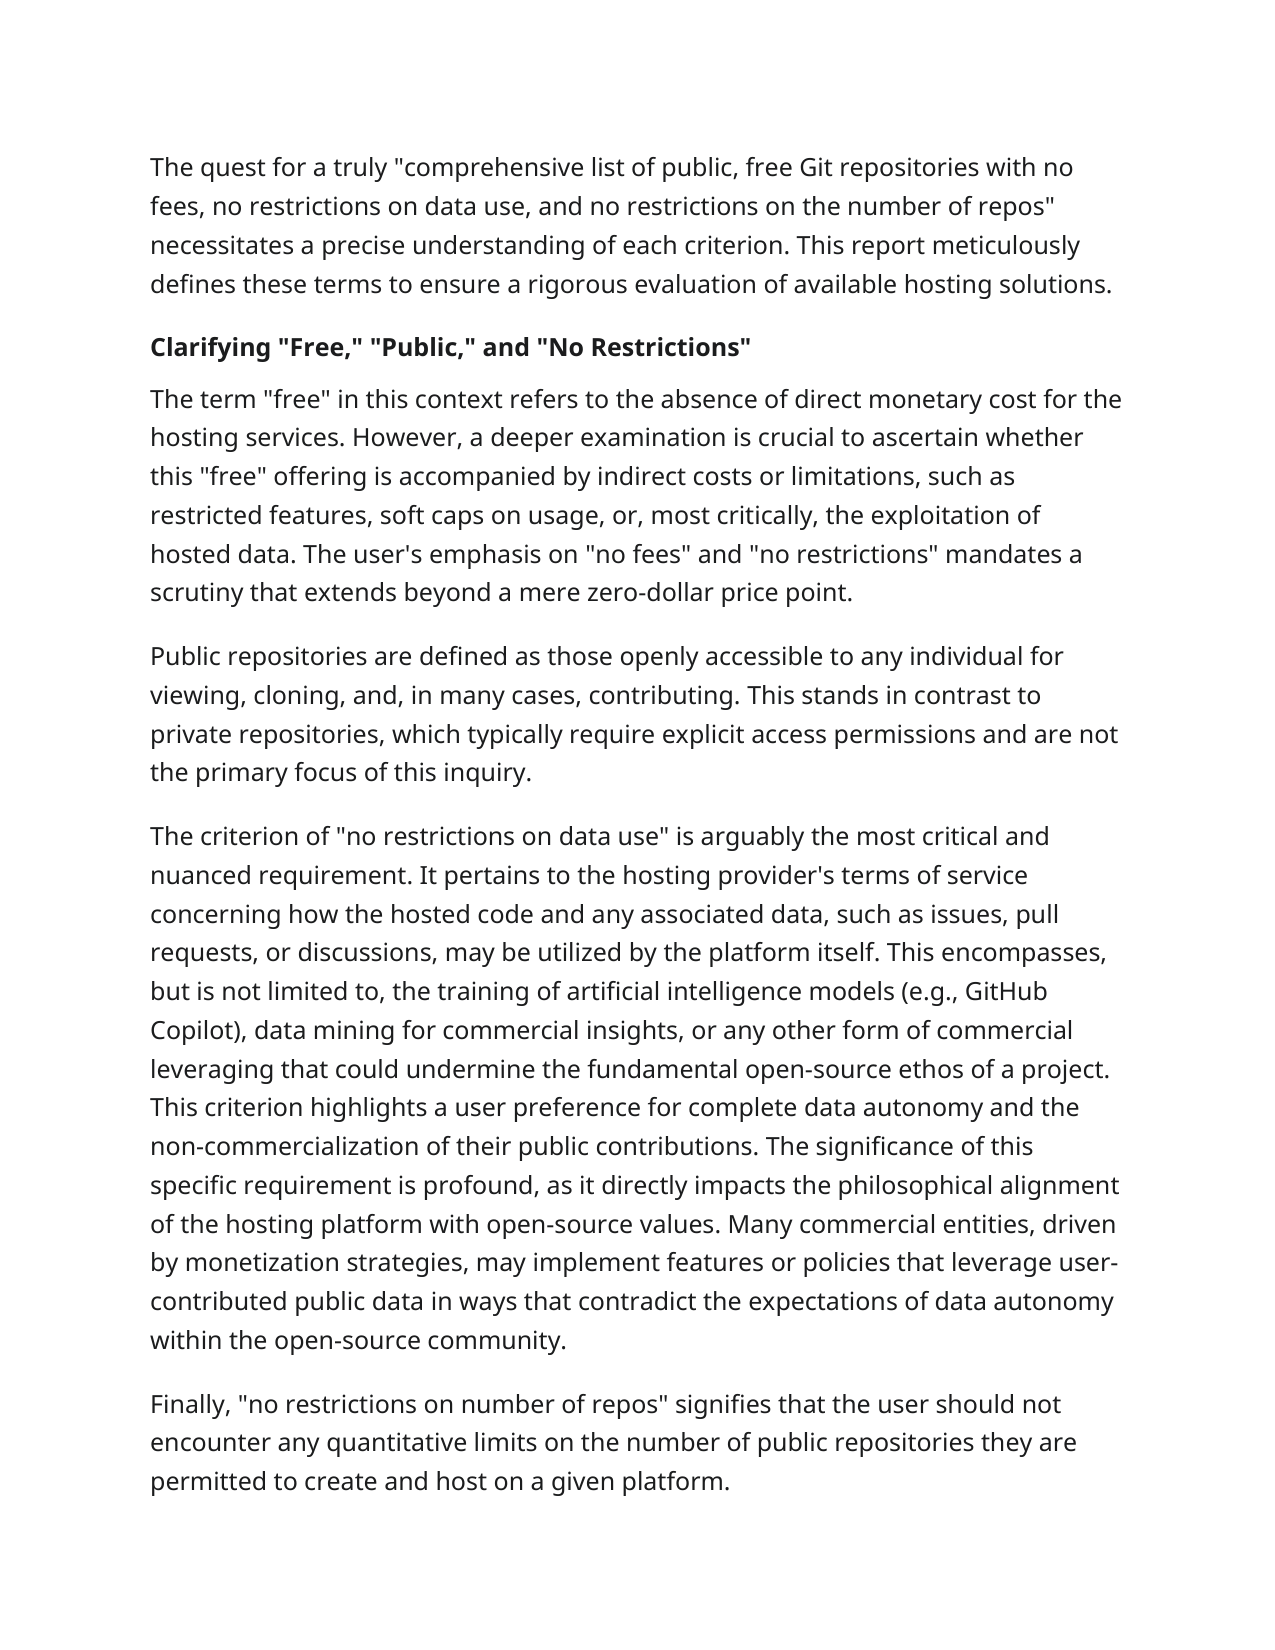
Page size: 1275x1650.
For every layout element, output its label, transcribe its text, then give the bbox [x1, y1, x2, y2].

subtitle Clarifying "Free," "Public," and "No Restrictions" [150, 330, 1125, 364]
text The criterion of "no restrictions on data use" is arguably the most critical and nuanced requirement. It pertains to the hosting provider's terms of service concerning how the hosted code and any associated data, such as issues, pull requests, or discussions, may be utilized by the platform itself. This encompasses, but is not limited to, the training of artificial intelligence models (e.g., GitHub Copilot), data mining for commercial insights, or any other form of commercial leveraging that could undermine the fundamental open-source ethos of a project. This criterion highlights a user preference for complete data autonomy and the non-commercialization of their public contributions. The significance of this specific requirement is profound, as it directly impacts the philosophical alignment of the hosting platform with open-source values. Many commercial entities, driven by monetization strategies, may implement features or policies that leverage user-contributed public data in ways that contradict the expectations of data autonomy within the open-source community. [150, 819, 1125, 1357]
text The term "free" in this context refers to the absence of direct monetary cost for the hosting services. However, a deeper examination is crucial to ascertain whether this "free" offering is accompanied by indirect costs or limitations, such as restricted features, soft caps on usage, or, most critically, the exploitation of hosted data. The user's emphasis on "no fees" and "no restrictions" mandates a scrutiny that extends beyond a mere zero-dollar price point. [150, 381, 1125, 609]
text The quest for a truly "comprehensive list of public, free Git repositories with no fees, no restrictions on data use, and no restrictions on the number of repos" necessitates a precise understanding of each criterion. This report meticulously defines these terms to ensure a rigorous evaluation of available hosting solutions. [150, 150, 1125, 300]
text Finally, "no restrictions on number of repos" signifies that the user should not encounter any quantitative limits on the number of public repositories they are permitted to create and host on a given platform. [150, 1386, 1125, 1498]
text Public repositories are defined as those openly accessible to any individual for viewing, cloning, and, in many cases, contributing. This stands in contrast to private repositories, which typically require explicit access permissions and are not the primary focus of this inquiry. [150, 639, 1125, 789]
